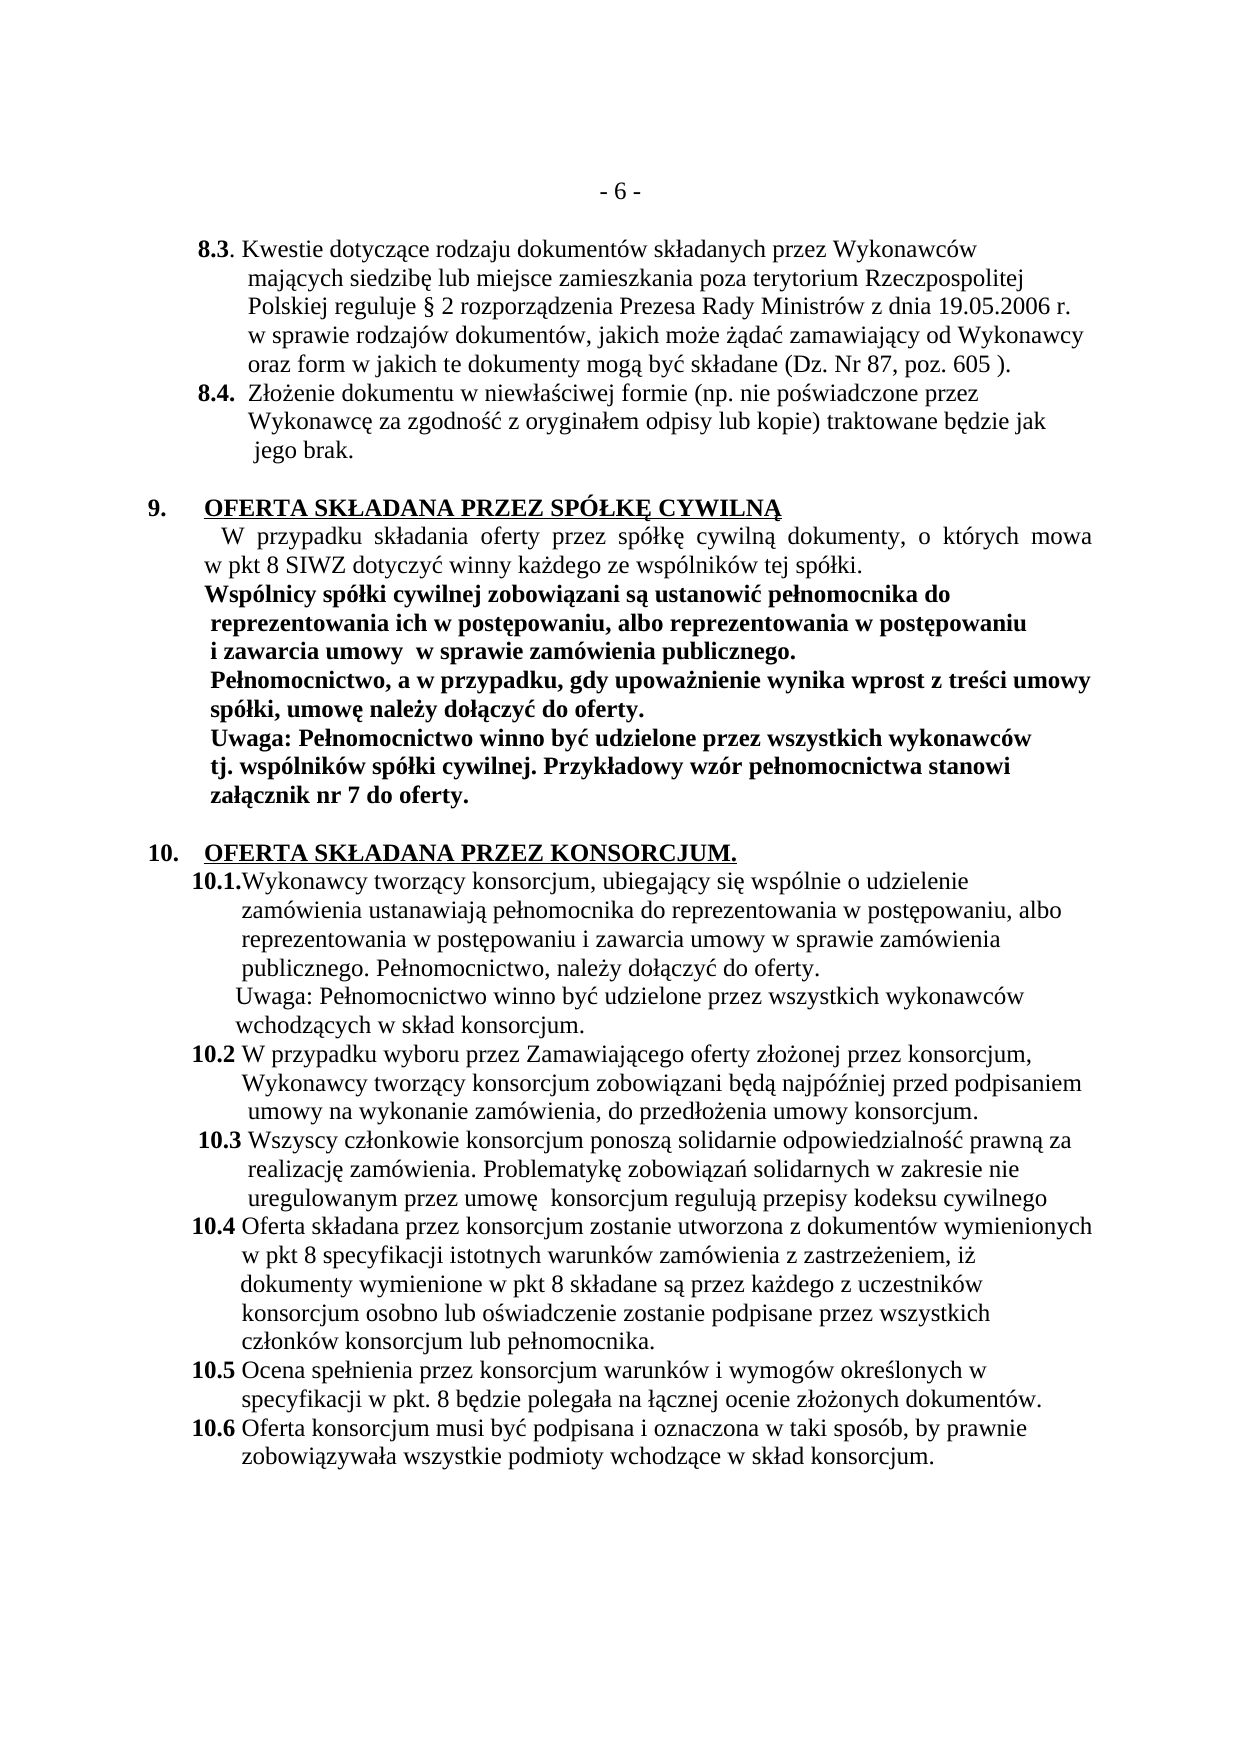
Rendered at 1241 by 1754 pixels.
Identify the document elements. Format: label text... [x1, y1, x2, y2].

text 8.4. Złożenie dokumentu w niewłaściwej formie (np. nie poświadczone przez [148, 378, 1092, 406]
text reprezentowania ich w postępowaniu, albo reprezentowania w postępowaniu [185, 608, 1092, 636]
list OFERTA SKŁADANA PRZEZ KONSORCJUM. [148, 838, 1092, 866]
text W przypadku składania oferty przez spółkę cywilną dokumenty, o których mowa w pkt 8 SIWZ dotyczyć winny każdego ze wspólników tej spółki. [185, 521, 1092, 579]
text 10.2 W przypadku wyboru przez Zamawiającego oferty złożonej przez konsorcjum, Wykonawcy tworzący konsorcjum zobowiązani będą najpóźniej przed podpisaniem umowy na wykonanie zamówienia, do przedłożenia umowy konsorcjum. [148, 1039, 1092, 1125]
text - 6 - [148, 176, 1092, 205]
text Wspólnicy spółki cywilnej zobowiązani są ustanowić pełnomocnika do [185, 579, 1092, 608]
text Uwaga: Pełnomocnictwo winno być udzielone przez wszystkich wykonawców wchodzących w skład konsorcjum. [148, 981, 1092, 1039]
text mających siedzibę lub miejsce zamieszkania poza terytorium Rzeczpospolitej [148, 263, 1092, 291]
text 8.3. Kwestie dotyczące rodzaju dokumentów składanych przez Wykonawców [148, 234, 1092, 263]
text Wykonawcę za zgodność z oryginałem odpisy lub kopie) traktowane będzie jak [148, 406, 1092, 435]
text 10.6 Oferta konsorcjum musi być podpisana i oznaczona w taki sposób, by prawnie zobowiązywała wszystkie podmioty wchodzące w skład konsorcjum. [148, 1413, 1092, 1470]
text i zawarcia umowy w sprawie zamówienia publicznego. [185, 636, 1092, 665]
text Polskiej reguluje § 2 rozporządzenia Prezesa Rady Ministrów z dnia 19.05.2006 r. [148, 291, 1092, 320]
text 10.1.Wykonawcy tworzący konsorcjum, ubiegający się wspólnie o udzielenie zamówienia ustanawiają pełnomocnika do reprezentowania w postępowaniu, albo reprezentowania w postępowaniu i zawarcia umowy w sprawie zamówienia publicznego. Pełnomocnictwo, należy dołączyć do oferty. [148, 866, 1092, 981]
text Pełnomocnictwo, a w przypadku, gdy upoważnienie wynika wprost z treści umowy [185, 665, 1092, 694]
text w sprawie rodzajów dokumentów, jakich może żądać zamawiający od Wykonawcy [148, 320, 1092, 349]
list OFERTA SKŁADANA PRZEZ SPÓŁKĘ CYWILNĄ [148, 493, 1092, 521]
text 10.4 Oferta składana przez konsorcjum zostanie utworzona z dokumentów wymienionych w pkt 8 specyfikacji istotnych warunków zamówienia z zastrzeżeniem, iż dokumenty wymienione w pkt 8 składane są przez każdego z uczestników konsorcjum osobno lub oświadczenie zostanie podpisane przez wszystkich członków konsorcjum lub pełnomocnika. 10.5 Ocena spełnienia przez konsorcjum warunków i wymogów określonych w specyfikacji w pkt. 8 będzie polegała na łącznej ocenie złożonych dokumentów. [148, 1211, 1092, 1413]
text załącznik nr 7 do oferty. [185, 780, 1092, 809]
text spółki, umowę należy dołączyć do oferty. Uwaga: Pełnomocnictwo winno być udzielone przez wszystkich wykonawców tj. wspólników spółki cywilnej. Przykładowy wzór pełnomocnictwa stanowi [185, 694, 1092, 780]
text oraz form w jakich te dokumenty mogą być składane (Dz. Nr 87, poz. 605 ). [148, 349, 1092, 378]
text jego brak. [148, 435, 1092, 464]
text 10.3 Wszyscy członkowie konsorcjum ponoszą solidarnie odpowiedzialność prawną za realizację zamówienia. Problematykę zobowiązań solidarnych w zakresie nie uregulowanym przez umowę konsorcjum regulują przepisy kodeksu cywilnego [148, 1125, 1092, 1211]
